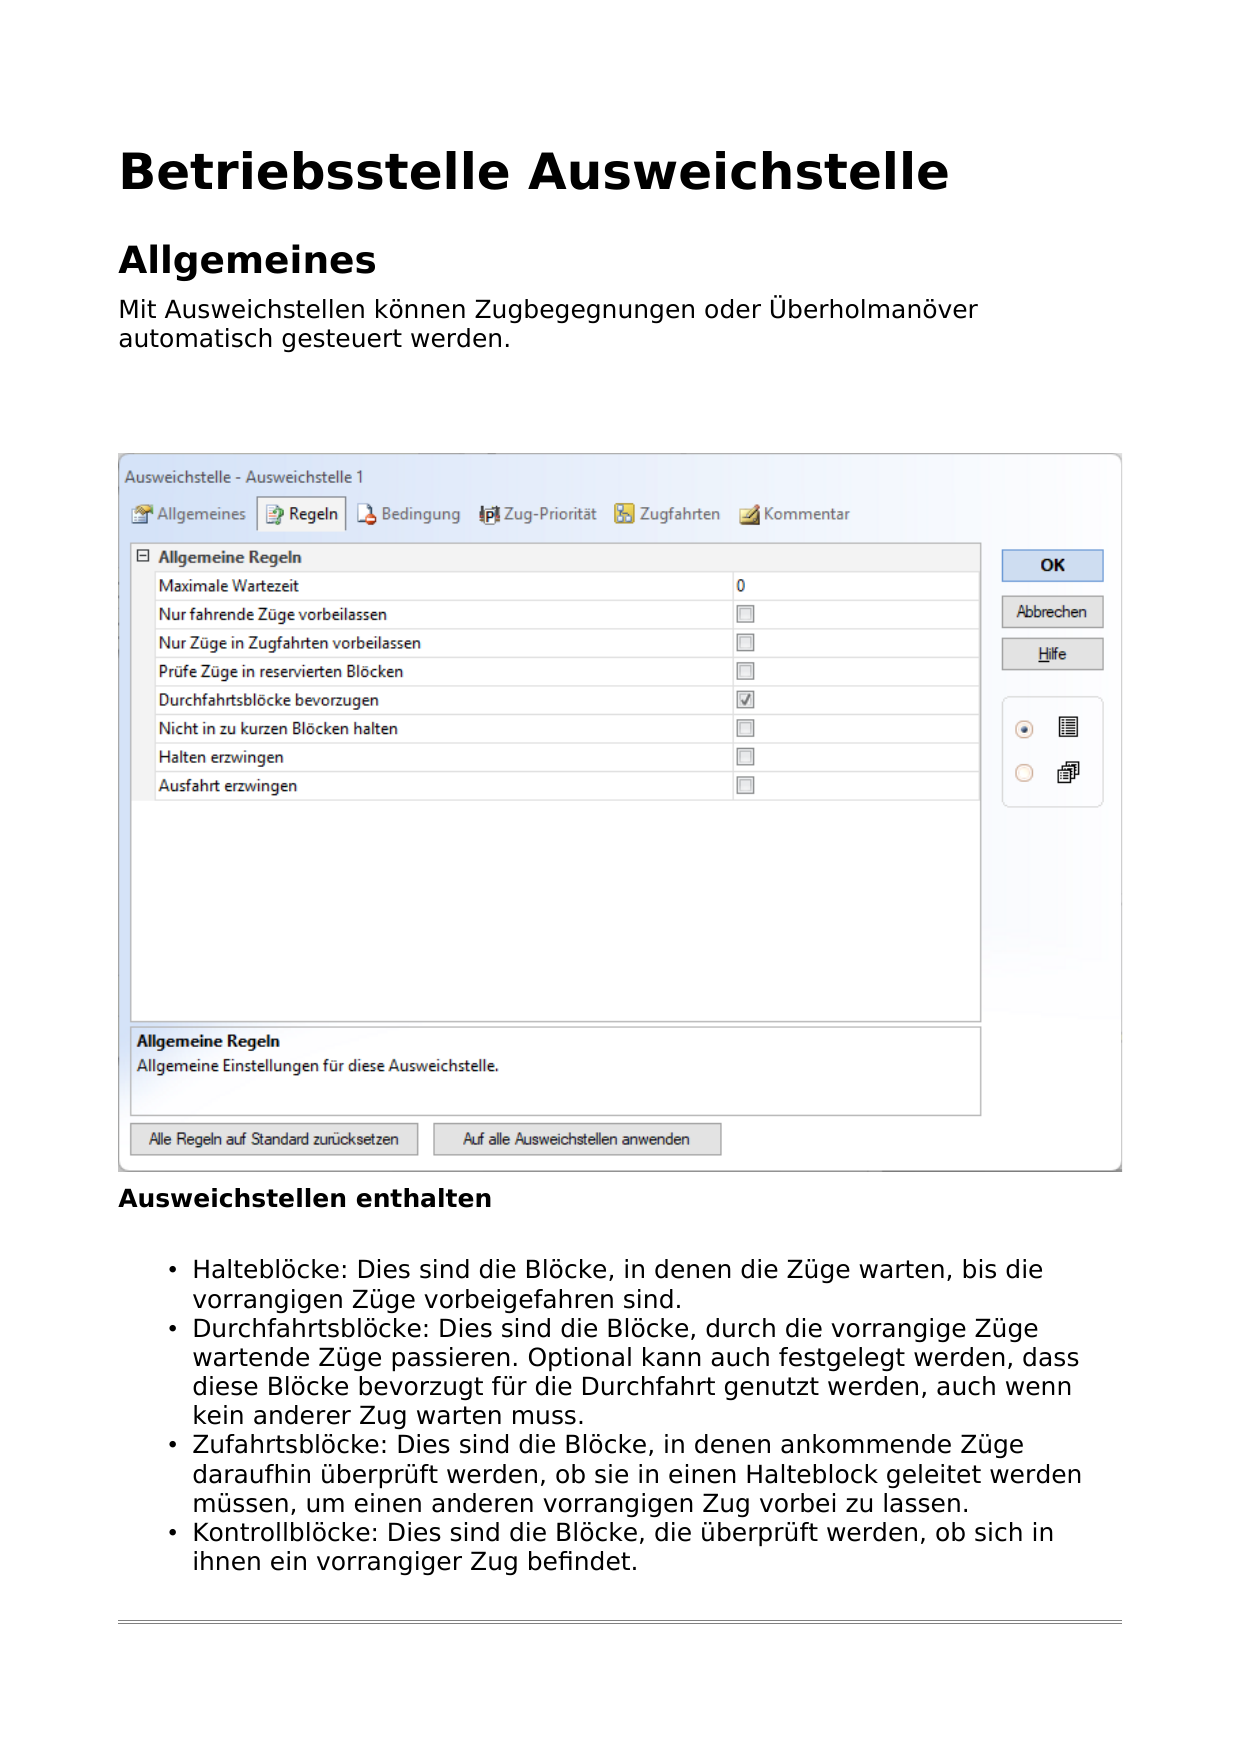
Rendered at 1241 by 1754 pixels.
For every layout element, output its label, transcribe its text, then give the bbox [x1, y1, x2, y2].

list Zufahrtsblöcke: Dies sind die Blöcke, in denen ankommende Züge daraufhin überprüft werden, ob sie in einen Halteblock geleitet werden müssen, um einen anderen vorrangigen Zug vorbei zu lassen. [177, 1431, 1122, 1518]
list Durchfahrtsblöcke: Dies sind die Blöcke, durch die vorrangige Züge wartende Züge passieren. Optional kann auch festgelegt werden, dass diese Blöcke bevorzugt für die Durchfahrt genutzt werden, auch wenn kein anderer Zug warten muss. [177, 1314, 1122, 1431]
text Mit Ausweichstellen können Zugbegegnungen oder Überholmanöver automatisch gesteuert werden. [118, 295, 1122, 353]
subtitle Betriebsstelle Ausweichstelle [118, 143, 1122, 201]
list Halteblöcke: Dies sind die Blöcke, in denen die Züge warten, bis die vorrangigen Züge vorbeigefahren sind. [177, 1256, 1122, 1314]
picture [118, 453, 1123, 1172]
text Ausweichstellen enthalten [118, 1184, 1122, 1214]
subtitle Allgemeines [118, 239, 1122, 282]
list Kontrollblöcke: Dies sind die Blöcke, die überprüft werden, ob sich in ihnen ein vorrangiger Zug befindet. [177, 1518, 1122, 1576]
